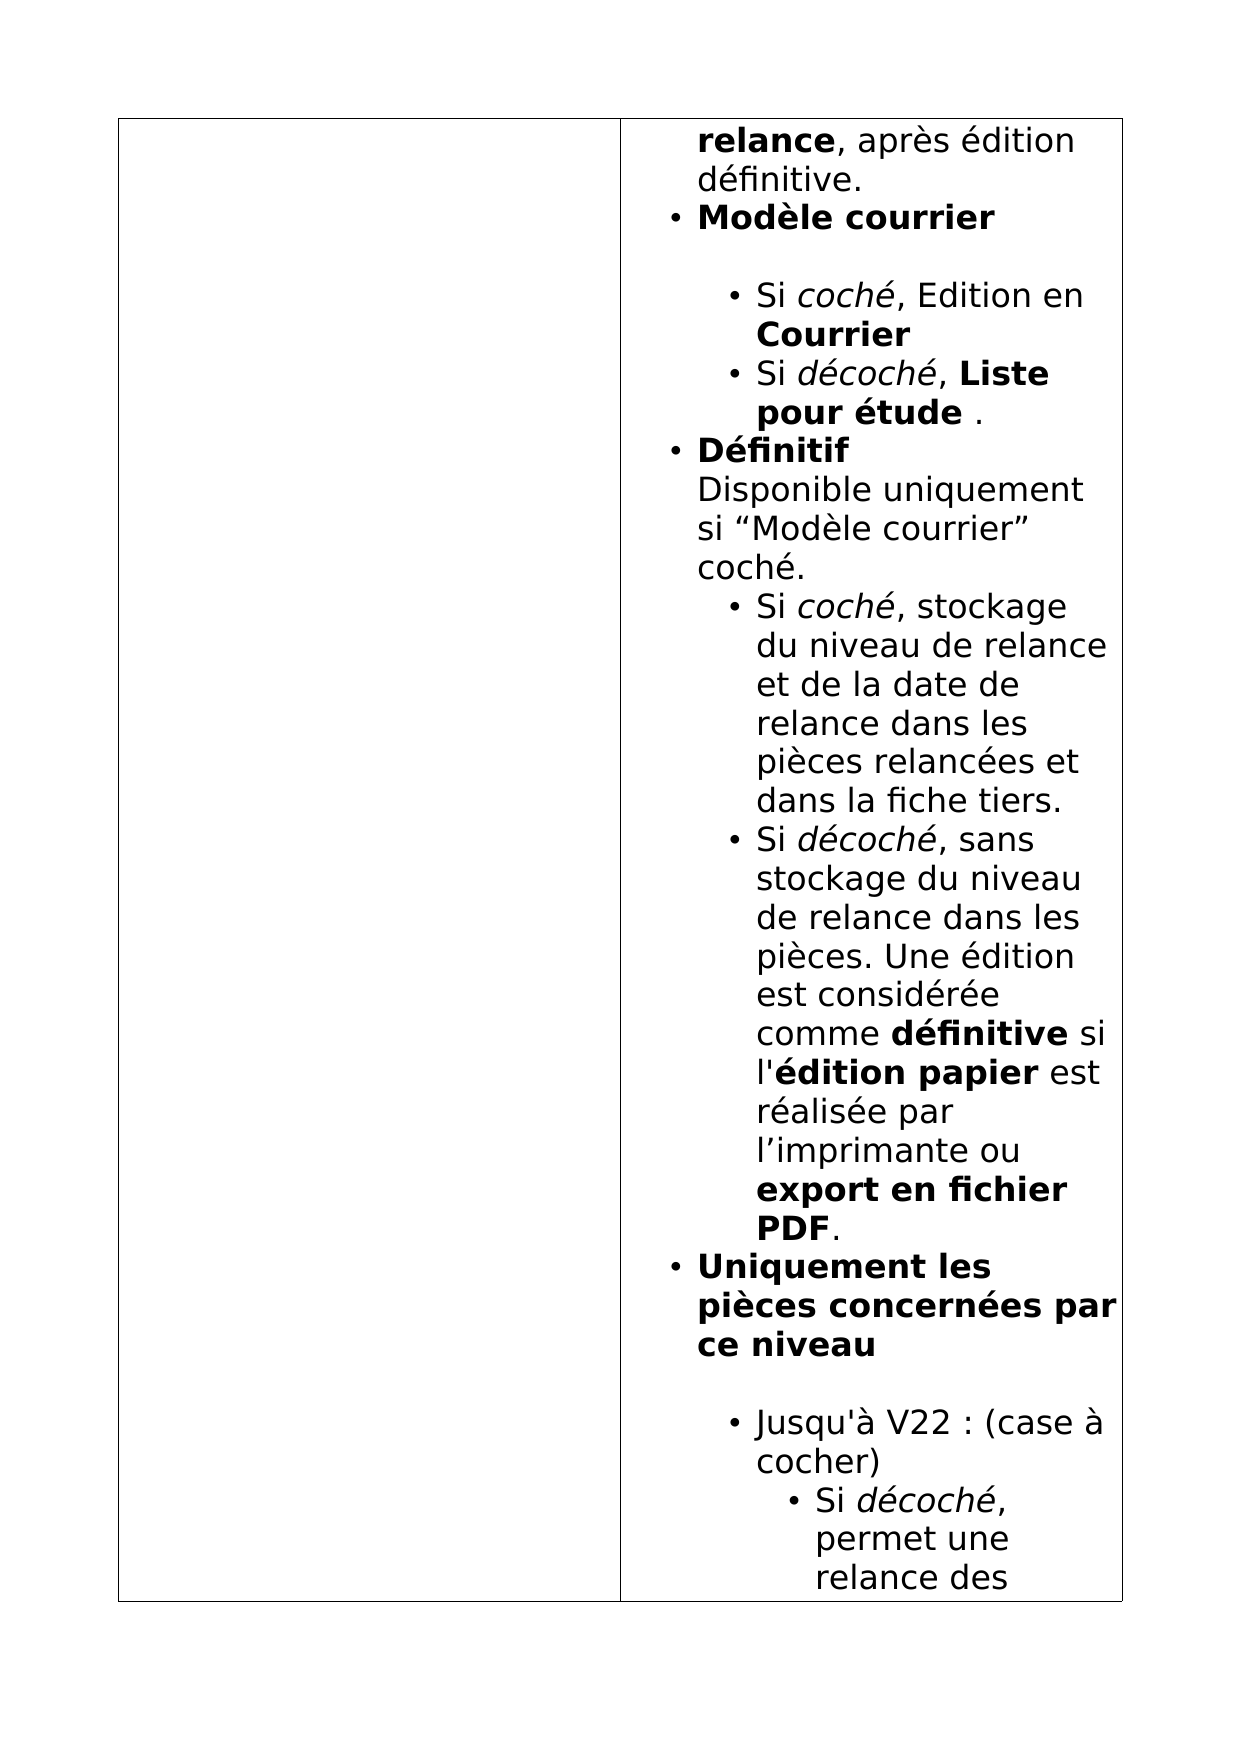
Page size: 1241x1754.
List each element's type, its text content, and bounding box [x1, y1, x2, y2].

table_header [119, 119, 620, 1601]
table_header Date de relance Dans le cas où le champ Définitif est coché, cette date sera alors stockée dans la pièce avec le niveau de relance définitif pour cette relance, ainsi que dans la fiche tiers. Niveau de relance Nouveau niveau de relance, après édition définitive. Modèle courrier Si coché, Edition en Courrier Si décoché, Liste pour étude . Définitif Disponible uniquement si “Modèle courrier” coché. Si coché, stockage du niveau de relance et de la date de relance dans les pièces relancées et dans la fiche tiers. Si décoché, sans stockage du niveau de relance dans les pièces. Une édition est considérée comme définitive si l'édition papier est réalisée par l’imprimante ou export en fichier PDF. Uniquement les pièces concernées par ce niveau Jusqu'à V22 : (case à cocher) Si décoché, permet une relance des pièces de tous niveaux inférieurs au niveau de relance en cours (ex Niveau 2 demandé → relance des pièces de Niveau 1 et Niveau 0) Si coché, permet une relance des pièces uniquement du niveau immédiatement inférieur au niveau de relance en cours (ex Niveau 2 demandé → relance des pièces de Niveau 1) A partir de V23 : Sélectionner Soit les pièces jamais relancées (niveau 0) Soit les pièces de ce niveau uniquement (niveau défini dans le champ “Niveau de relance”) Soit les pièces de ce niveau et inférieur (niveau défini dans le champ “Niveau de relance”) Nom du modèle édition relance Choix d’un modèle spécifique, qui viendrait en remplacement du modèle général et qui doit être créé dans le répertoire Atys\Reports, au format : Nom.Rtf (par exemple : AGRI.rtf) Echéance début… Echéance fin… Fourchette de dates des échéances des pièces qui vont être relancées. Tri par Sélectionner Nom du tiers, Code postal, Code tiers ou ATC principal. Avec sous-total par échéance Si coché, affiche un sous total par échéance. Du type de tiers… Au type de tiers Filtre les tiers à relancer en fonction d’une fourchette de type de tiers. ATC principal Filtre des tiers à relancer sur l’ATC principal (multi-sélection) de la fiche tiers. Mode de règlement Filtre des pièces à relancer en fonction du mode de règlement du pied de la pièce (multi-sélection). Montant supérieur à… Le contrôle est effectué sur le solde cumulé des pièces prises en compte à l’issu du filtrage sur les champs précédents. Tiers à relancer Filtre sur les tiers, en mode multi-sélection, dans la liste proposée (liste qui affiche le dernier niveau de relance et la date de dernière relance du tiers, avec donc une possibilité de filtre sur ces champs). [621, 119, 1122, 1601]
